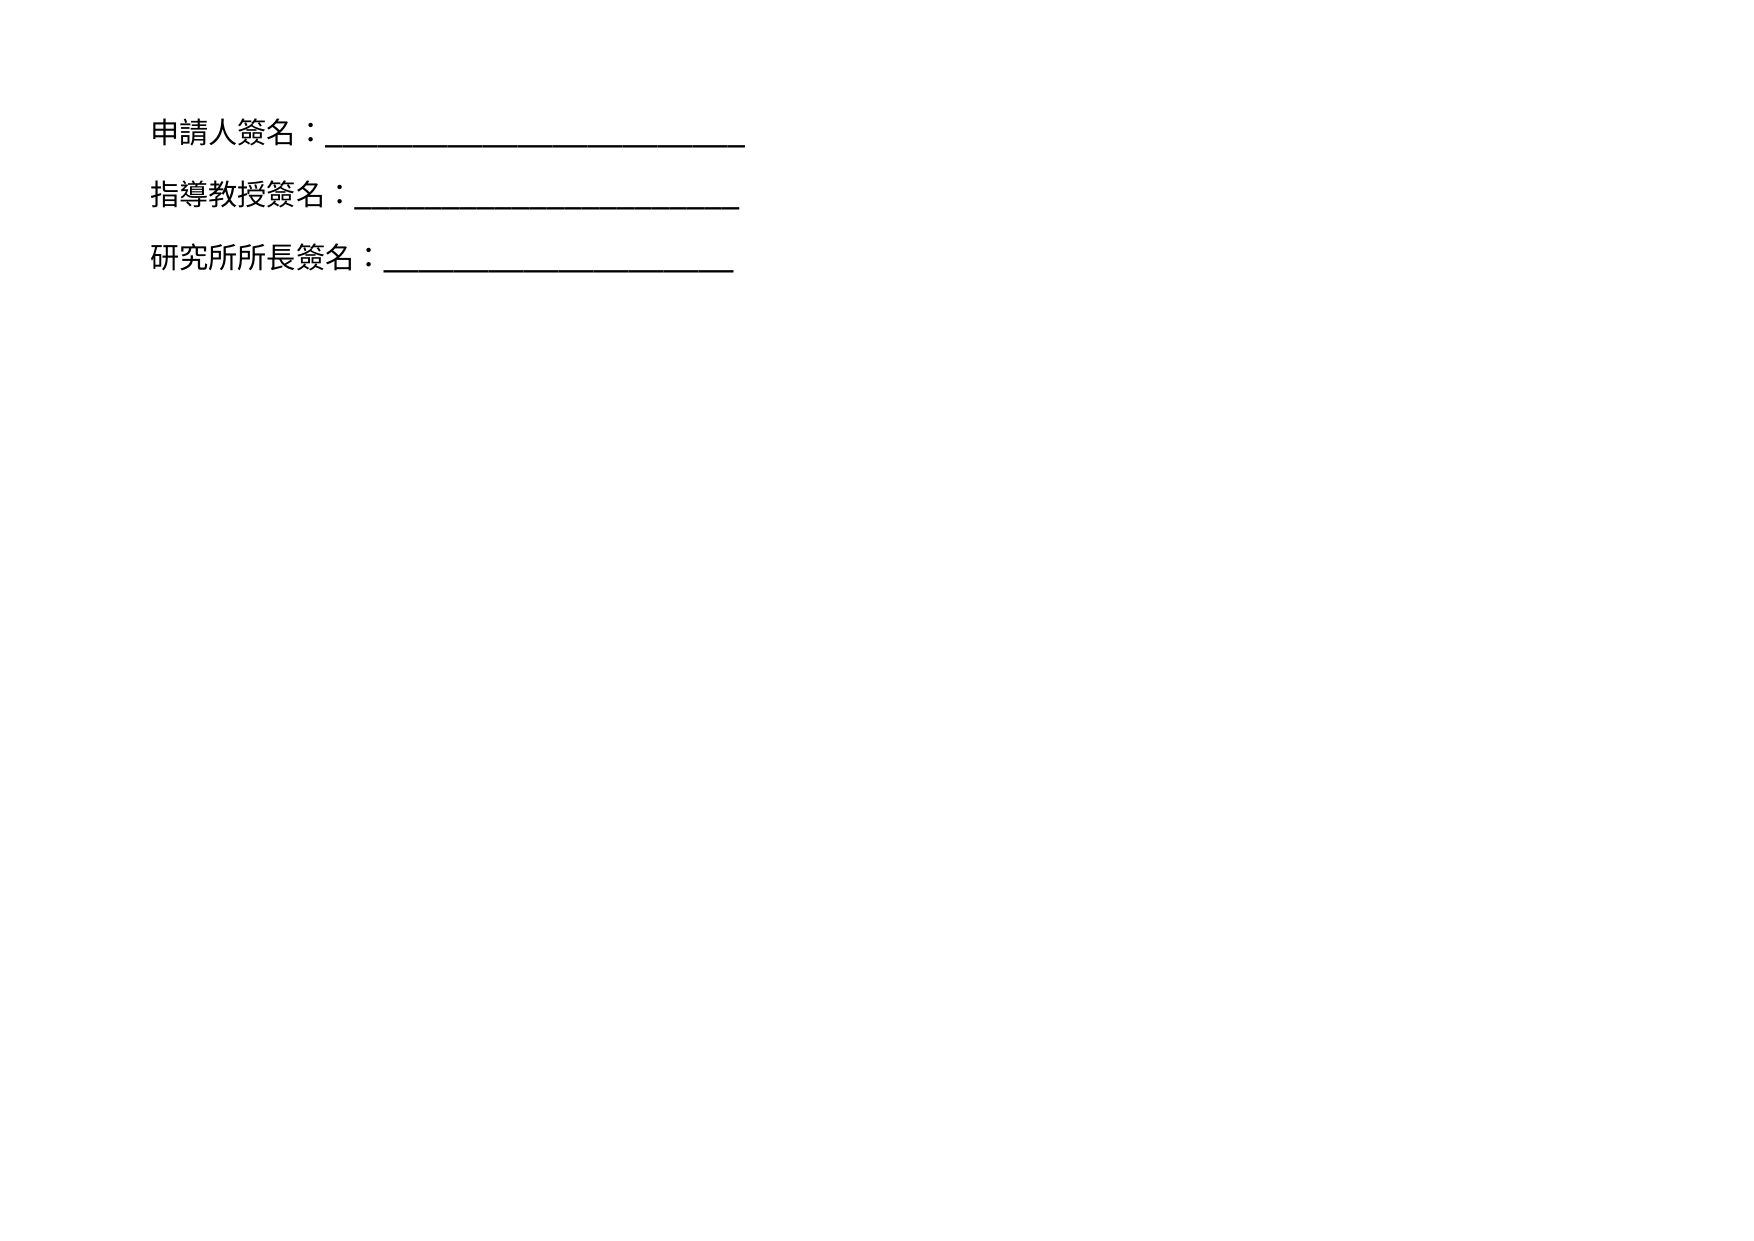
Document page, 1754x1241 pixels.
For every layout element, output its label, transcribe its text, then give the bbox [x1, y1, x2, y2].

text 研究所所長簽名：____________________ [150, 214, 1604, 276]
text 指導教授簽名：______________________ [150, 151, 1604, 214]
text 申請人簽名：________________________ [150, 89, 1604, 151]
